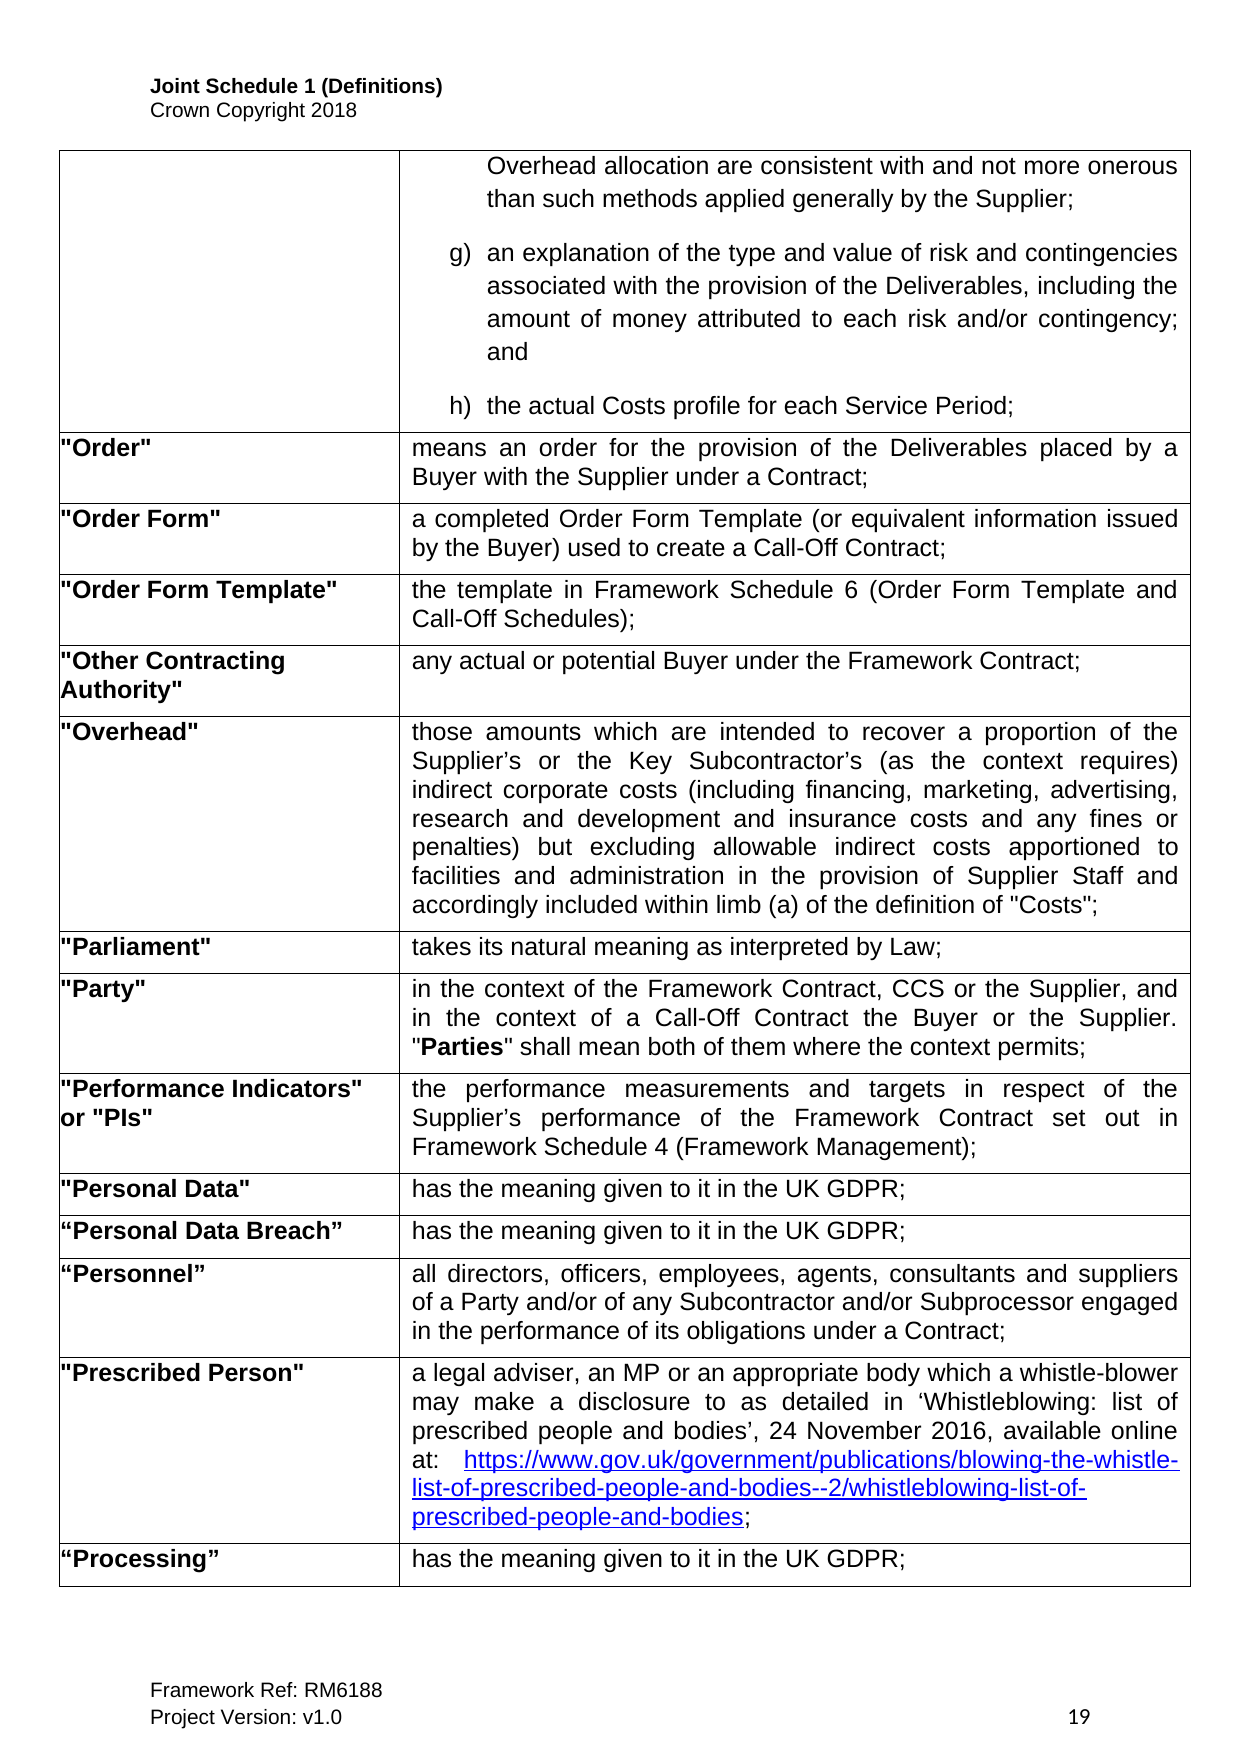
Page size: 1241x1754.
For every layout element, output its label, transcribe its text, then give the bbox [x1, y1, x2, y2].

table_cell "Performance Indicators" or "PIs" [60, 1074, 399, 1173]
table_cell any actual or potential Buyer under the Framework Contract; [400, 646, 1190, 716]
table_cell “Processing” [60, 1544, 399, 1586]
table_cell "Other Contracting Authority" [60, 646, 399, 716]
table_cell "Overhead" [60, 717, 399, 931]
table_cell in the context of the Framework Contract, CCS or the Supplier, and in the context of a Call-Off Contract the Buyer or the Supplier. "Parties" shall mean both of them where the context permits; [400, 974, 1190, 1073]
table_cell “Personal Data Breach” [60, 1216, 399, 1257]
table_cell “Personnel” [60, 1259, 399, 1357]
table_cell "Order" [60, 433, 399, 503]
table_cell "Personal Data" [60, 1174, 399, 1215]
table_cell the template in Framework Schedule 6 (Order Form Template and Call-Off Schedules); [400, 575, 1190, 645]
table_cell means an order for the provision of the Deliverables placed by a Buyer with the Supplier under a Contract; [400, 433, 1190, 503]
table_cell Overhead allocation are consistent with and not more onerous than such methods applied generally by the Supplier; an explanation of the type and value of risk and contingencies associated with the provision of the Deliverables, including the amount of money attributed to each risk and/or contingency; and the actual Costs profile for each Service Period; [400, 151, 1190, 432]
table_cell takes its natural meaning as interpreted by Law; [400, 932, 1190, 973]
table_cell a legal adviser, an MP or an appropriate body which a whistle-blower may make a disclosure to as detailed in ‘Whistleblowing: list of prescribed people and bodies’, 24 November 2016, available online at: https://www.gov.uk/government/publications/blowing-the-whistle-list-of-prescribed-people-and-bodies--2/whistleblowing-list-of-prescribed-people-and-bodies; [400, 1358, 1190, 1543]
table_cell the performance measurements and targets in respect of the Supplier’s performance of the Framework Contract set out in Framework Schedule 4 (Framework Management); [400, 1074, 1190, 1173]
table_cell "Party" [60, 974, 399, 1073]
table_cell has the meaning given to it in the UK GDPR; [400, 1174, 1190, 1215]
table_cell has the meaning given to it in the UK GDPR; [400, 1544, 1190, 1586]
table_cell all directors, officers, employees, agents, consultants and suppliers of a Party and/or of any Subcontractor and/or Subprocessor engaged in the performance of its obligations under a Contract; [400, 1259, 1190, 1357]
table_cell "Parliament" [60, 932, 399, 973]
table_cell those amounts which are intended to recover a proportion of the Supplier’s or the Key Subcontractor’s (as the context requires) indirect corporate costs (including financing, marketing, advertising, research and development and insurance costs and any fines or penalties) but excluding allowable indirect costs apportioned to facilities and administration in the provision of Supplier Staff and accordingly included within limb (a) of the definition of "Costs"; [400, 717, 1190, 931]
table_cell "Order Form Template" [60, 575, 399, 645]
table_cell [60, 151, 399, 432]
table_cell a completed Order Form Template (or equivalent information issued by the Buyer) used to create a Call-Off Contract; [400, 504, 1190, 574]
table_cell "Prescribed Person" [60, 1358, 399, 1543]
table_cell "Order Form" [60, 504, 399, 574]
table_cell has the meaning given to it in the UK GDPR; [400, 1216, 1190, 1257]
